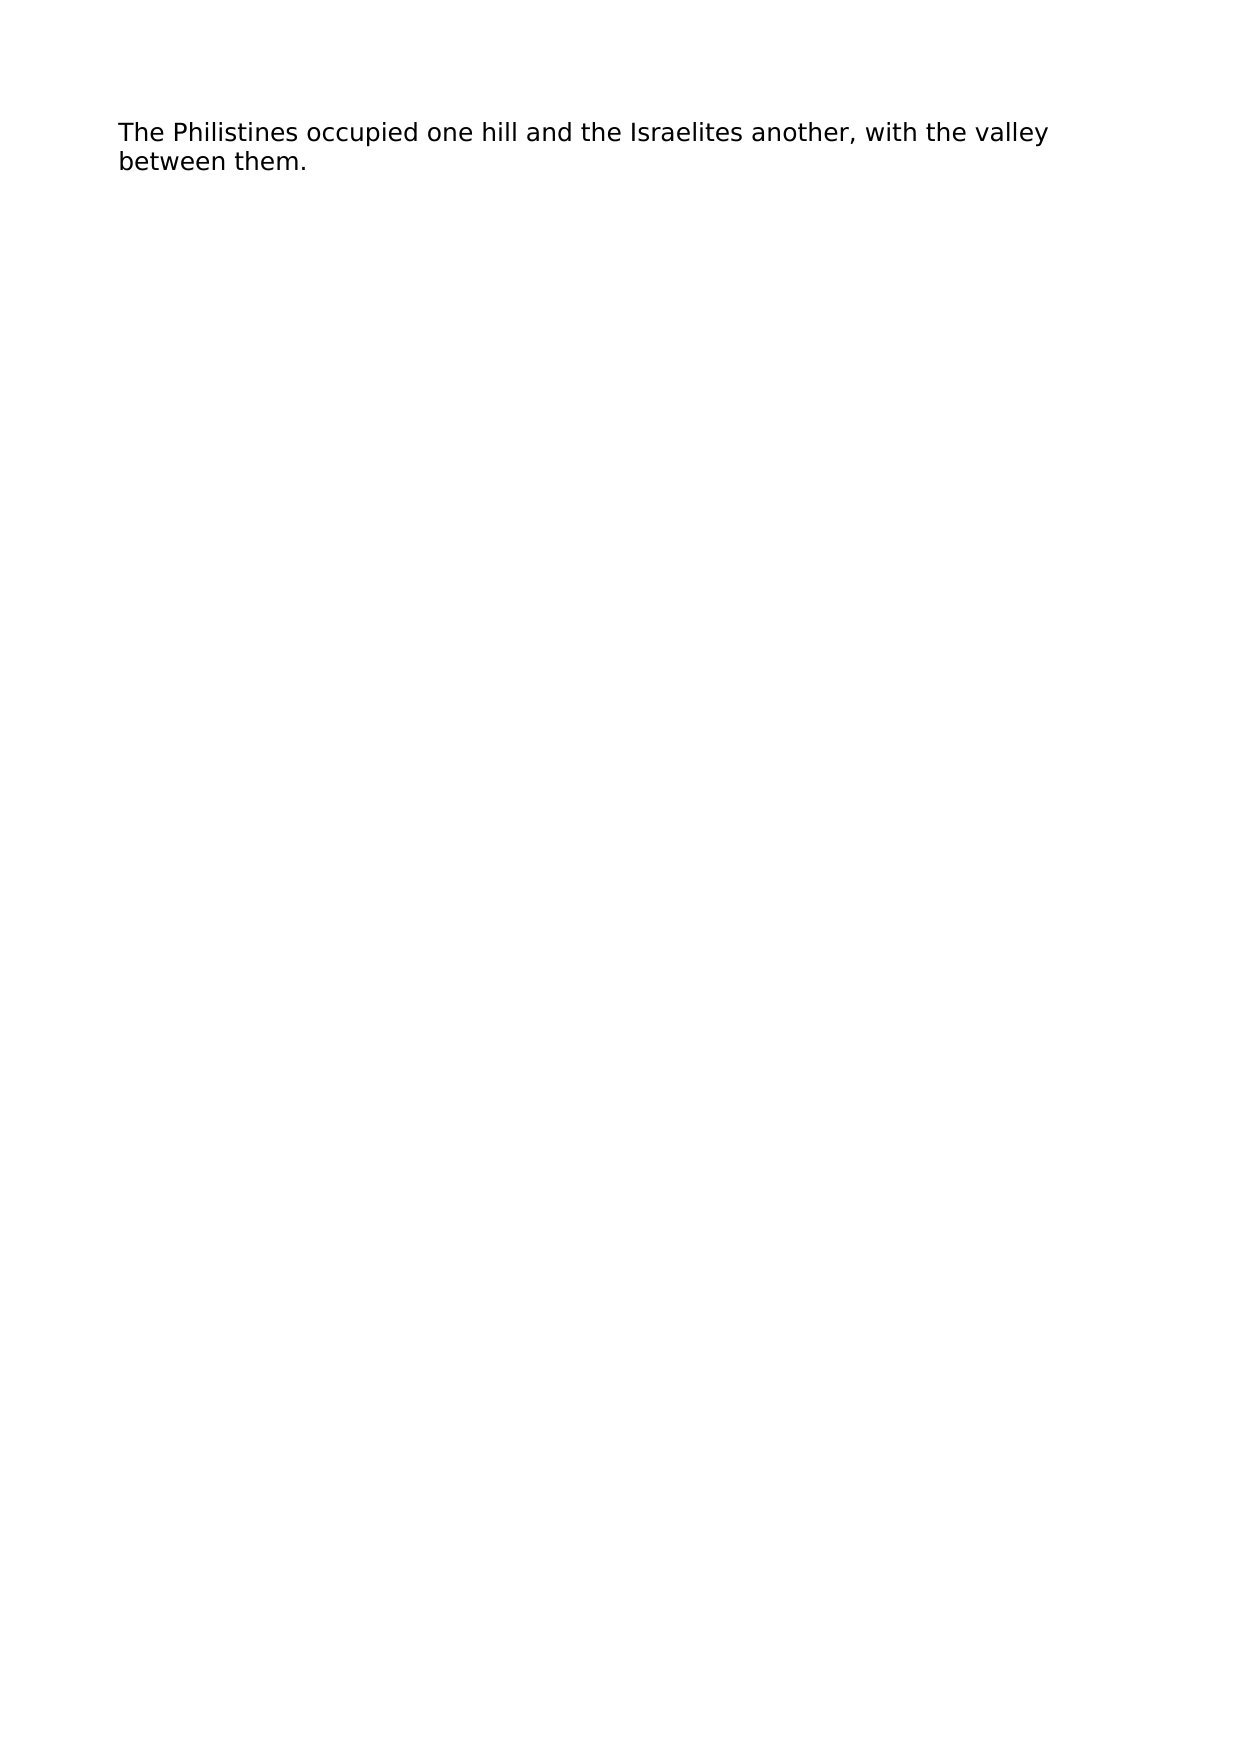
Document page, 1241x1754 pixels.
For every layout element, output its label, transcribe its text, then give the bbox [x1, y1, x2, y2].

text The Philistines occupied one hill and the Israelites another, with the valley between them. [118, 118, 1122, 176]
